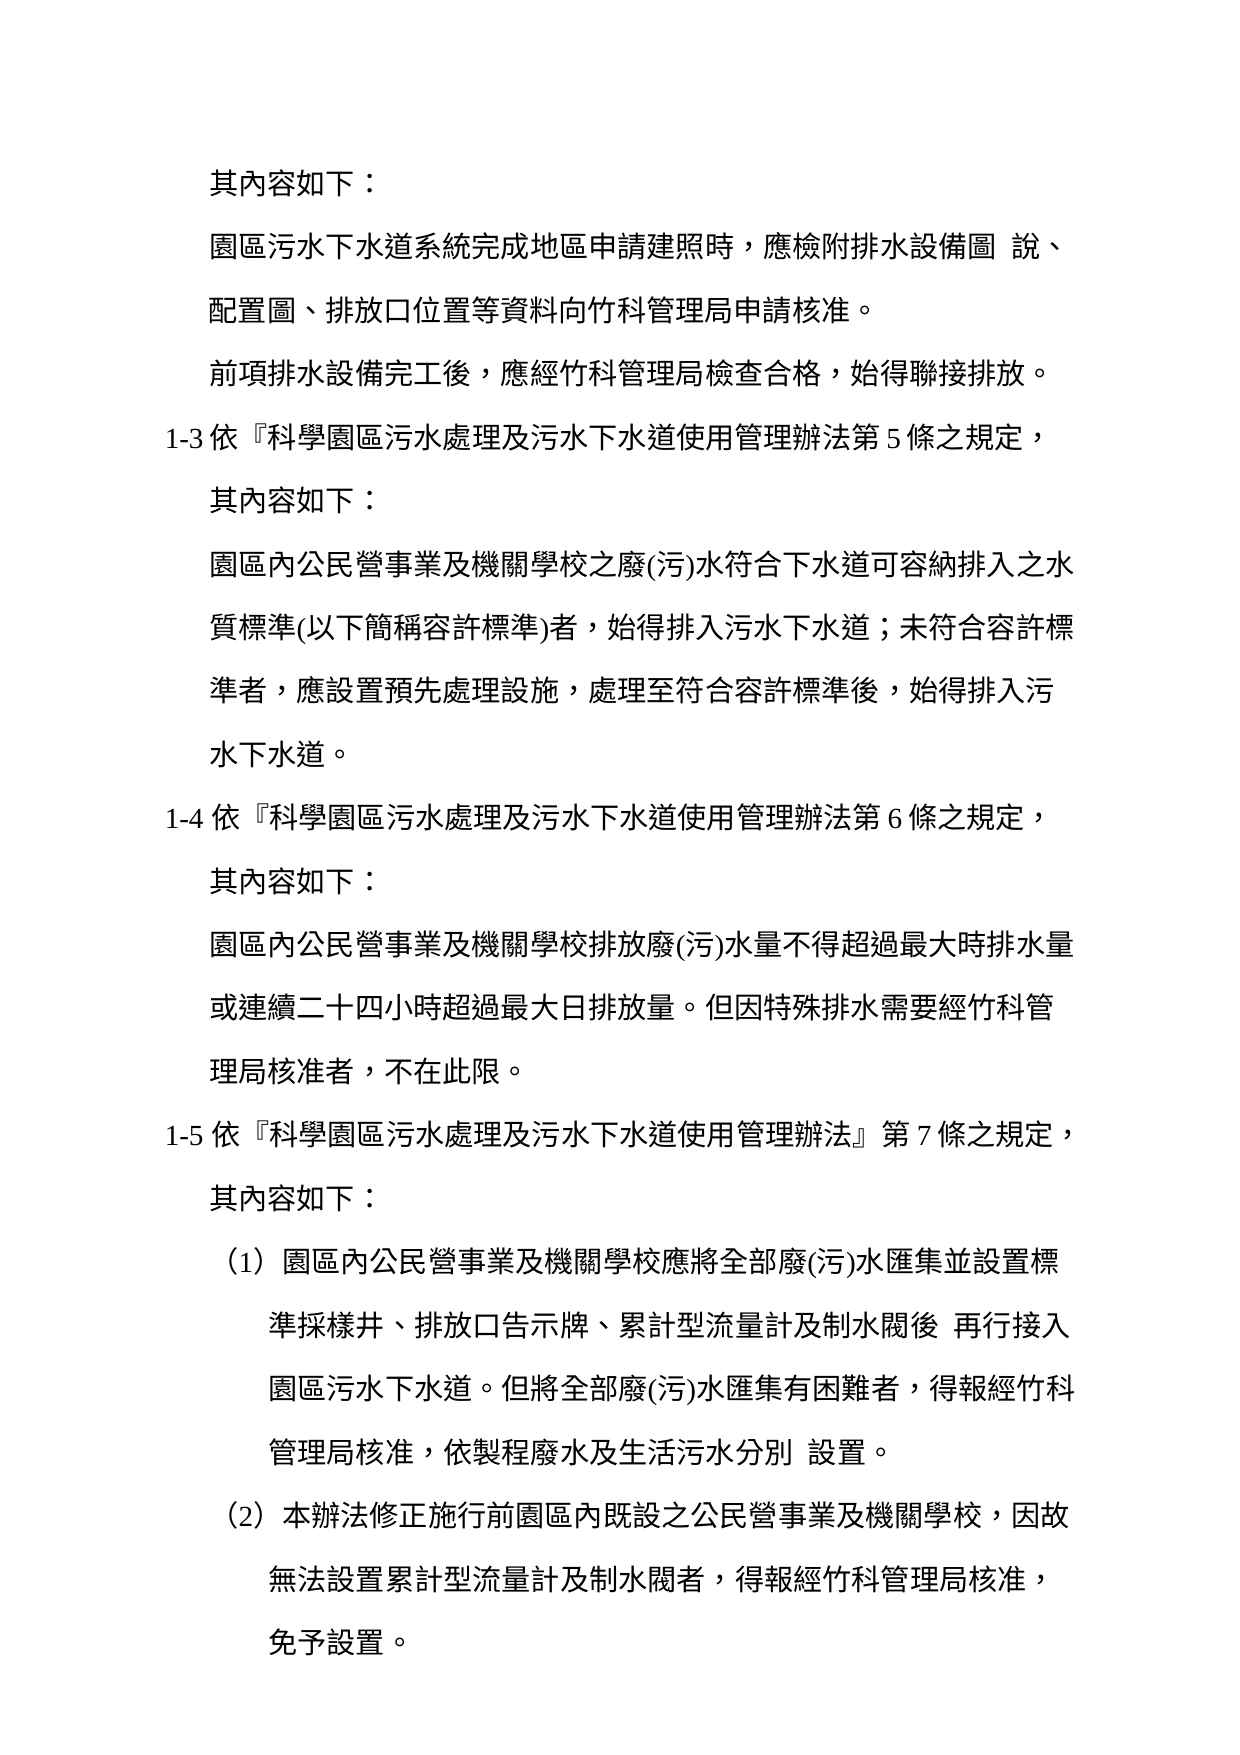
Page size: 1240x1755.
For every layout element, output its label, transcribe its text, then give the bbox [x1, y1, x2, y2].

text 1-3依『科學園區污水處理及污水下水道使用管理辦法第5條之規定，其內容如下： [164, 414, 1077, 520]
text 園區污水下水道系統完成地區申請建照時，應檢附排水設備圖 說、配置圖、排放口位置等資料向竹科管理局申請核准。 [208, 224, 1077, 329]
text （2）本辦法修正施行前園區內既設之公民營事業及機關學校，因故無法設置累計型流量計及制水閥者，得報經竹科管理局核准，免予設置。 [209, 1493, 1077, 1662]
text 園區內公民營事業及機關學校之廢(污)水符合下水道可容納排入之水質標準(以下簡稱容許標準)者，始得排入污水下水道；未符合容許標準者，應設置預先處理設施，處理至符合容許標準後，始得排入污水下水道。 [209, 541, 1077, 774]
text （1）園區內公民營事業及機關學校應將全部廢(污)水匯集並設置標準採樣井、排放口告示牌、累計型流量計及制水閥後 再行接入園區污水下水道。但將全部廢(污)水匯集有困難者，得報經竹科管理局核准，依製程廢水及生活污水分別 設置。 [209, 1239, 1077, 1471]
text 前項排水設備完工後，應經竹科管理局檢查合格，始得聯接排放。 [208, 351, 1077, 393]
text 園區內公民營事業及機關學校排放廢(污)水量不得超過最大時排水量或連續二十四小時超過最大日排放量。但因特殊排水需要經竹科管理局核准者，不在此限。 [209, 922, 1077, 1091]
text 1-4 依『科學園區污水處理及污水下水道使用管理辦法第6條之規定，其內容如下： [164, 795, 1077, 901]
text 1-5 依『科學園區污水處理及污水下水道使用管理辦法』第7條之規定，其內容如下： [164, 1112, 1077, 1218]
text 1-2 依『科學園區污水處理及污水下水道使用管理辦法』第4條之規定，其內容如下： [165, 160, 1077, 203]
